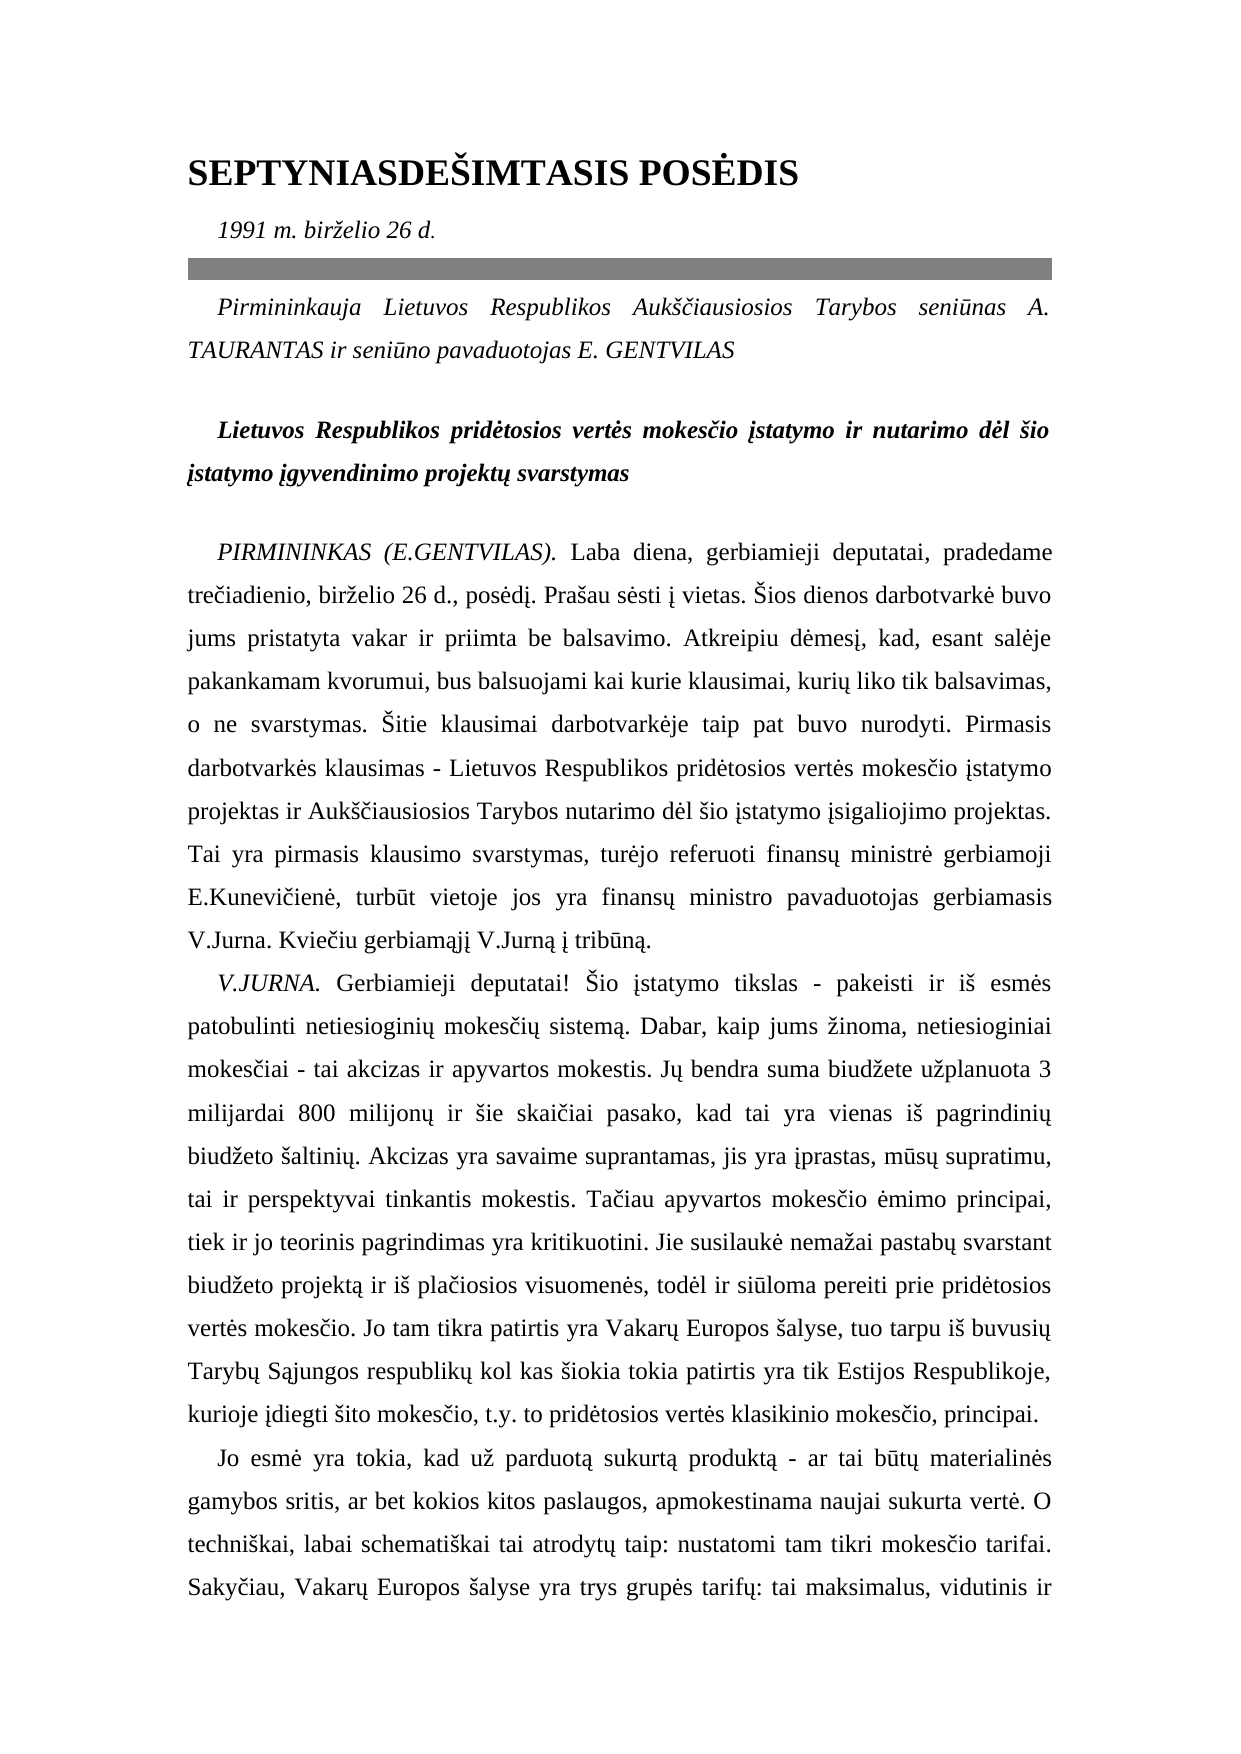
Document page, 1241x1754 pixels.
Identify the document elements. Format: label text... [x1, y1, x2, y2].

text 1991 m. birželio 26 d. [187, 215, 1053, 243]
text Lietuvos Respublikos pridėtosios vertės mokesčio įstatymo ir nutarimo dėl šio įstatymo įgyvendinimo projektų svarstymas [187, 415, 1053, 487]
subtitle SEPTYNIASDEŠIMTASIS POSĖDIS [187, 150, 1053, 193]
text PIRMININKAS (E.GENTVILAS). Laba diena, gerbiamieji deputatai, pradedame trečiadienio, birželio 26 d., posėdį. Prašau sėsti į vietas. Šios dienos darbotvarkė buvo jums pristatyta vakar ir priimta be balsavimo. Atkreipiu dėmesį, kad, esant salėje pakankamam kvorumui, bus balsuojami kai kurie klausimai, kurių liko tik balsavimas, o ne svarstymas. Šitie klausimai darbotvarkėje taip pat buvo nurodyti. Pirmasis darbotvarkės klausimas - Lietuvos Respublikos pridėtosios vertės mokesčio įstatymo projektas ir Aukščiausiosios Tarybos nutarimo dėl šio įstatymo įsigaliojimo projektas. Tai yra pirmasis klausimo svarstymas, turėjo referuoti finansų ministrė gerbiamoji E.Kunevičienė, turbūt vietoje jos yra finansų ministro pavaduotojas gerbiamasis V.Jurna. Kviečiu gerbiamąjį V.Jurną į tribūną. [187, 537, 1053, 954]
text Pirmininkauja Lietuvos Respublikos Aukščiausiosios Tarybos seniūnas A. TAURANTAS ir seniūno pavaduotojas E. GENTVILAS [187, 292, 1053, 364]
text Jo esmė yra tokia, kad už parduotą sukurtą produktą - ar tai būtų materialinės gamybos sritis, ar bet kokios kitos paslaugos, apmokestinama naujai sukurta vertė. O techniškai, labai schematiškai tai atrodytų taip: nustatomi tam tikri mokesčio tarifai. Sakyčiau, Vakarų Europos šalyse yra trys grupės tarifų: tai maksimalus, vidutinis ir [187, 1443, 1053, 1601]
text V.JURNA. Gerbiamieji deputatai! Šio įstatymo tikslas - pakeisti ir iš esmės patobulinti netiesioginių mokesčių sistemą. Dabar, kaip jums žinoma, netiesioginiai mokesčiai - tai akcizas ir apyvartos mokestis. Jų bendra suma biudžete užplanuota 3 milijardai 800 milijonų ir šie skaičiai pasako, kad tai yra vienas iš pagrindinių biudžeto šaltinių. Akcizas yra savaime suprantamas, jis yra įprastas, mūsų supratimu, tai ir perspektyvai tinkantis mokestis. Tačiau apyvartos mokesčio ėmimo principai, tiek ir jo teorinis pagrindimas yra kritikuotini. Jie susilaukė nemažai pastabų svarstant biudžeto projektą ir iš plačiosios visuomenės, todėl ir siūloma pereiti prie pridėtosios vertės mokesčio. Jo tam tikra patirtis yra Vakarų Europos šalyse, tuo tarpu iš buvusių Tarybų Sąjungos respublikų kol kas šiokia tokia patirtis yra tik Estijos Respublikoje, kurioje įdiegti šito mokesčio, t.y. to pridėtosios vertės klasikinio mokesčio, principai. [187, 968, 1053, 1428]
